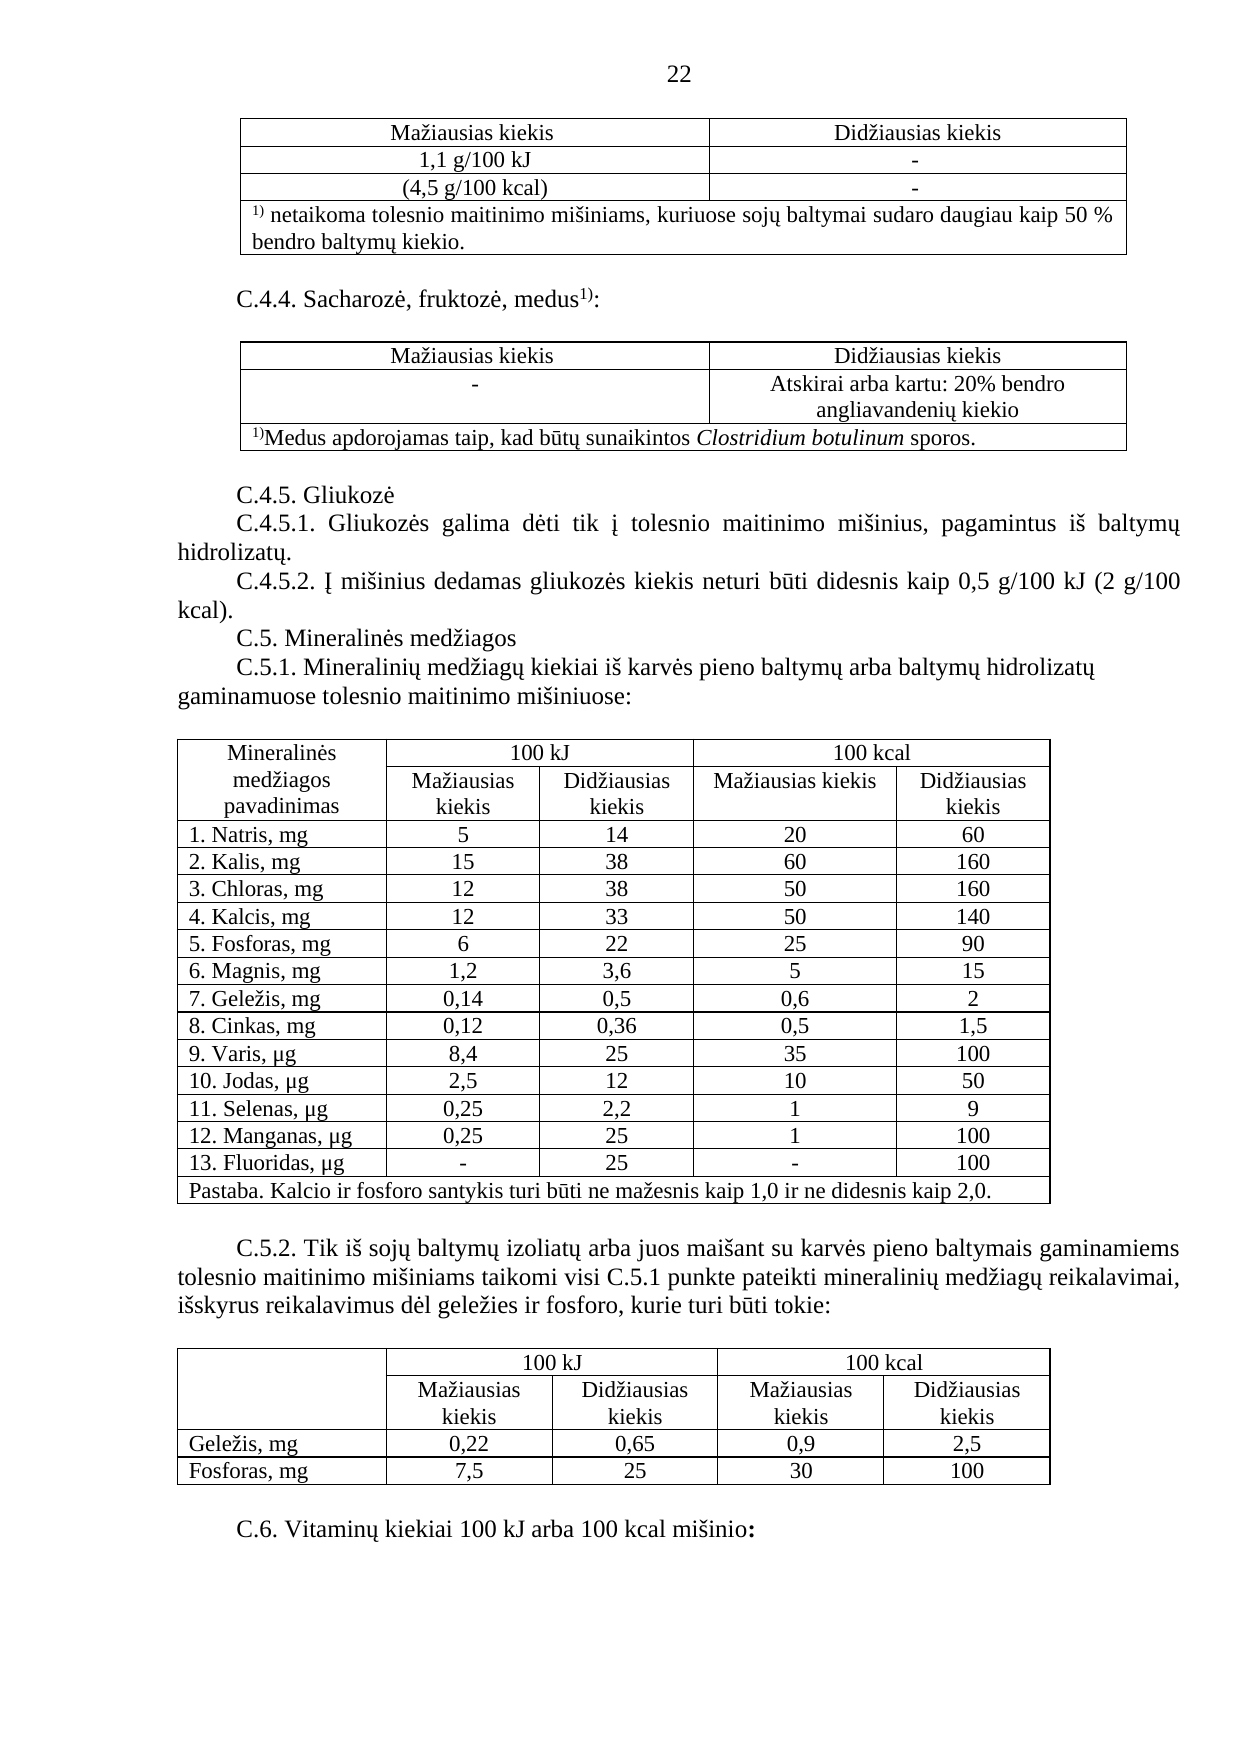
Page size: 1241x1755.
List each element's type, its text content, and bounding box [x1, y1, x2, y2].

table_header Mažiausias kiekis [241, 343, 709, 369]
table_cell Pastaba. Kalcio ir fosforo santykis turi būti ne mažesnis kaip 1,0 ir ne didesnis kaip 2,0. [178, 1177, 1049, 1203]
table_header Mažiausias kiekis [241, 119, 709, 146]
table_cell 14 [540, 821, 693, 847]
table_cell 0,5 [694, 1013, 896, 1039]
table_cell 0,36 [540, 1013, 693, 1039]
table_cell 0,9 [718, 1430, 883, 1456]
text C.5.1. Mineralinių medžiagų kiekiai iš karvės pieno baltymų arba baltymų hidrolizatų gaminamuose tolesnio maitinimo mišiniuose: [177, 652, 1181, 710]
table_header 100 kJ [387, 740, 693, 766]
table_cell 35 [694, 1040, 896, 1066]
table_cell 0,6 [694, 985, 896, 1011]
table_cell 33 [540, 903, 693, 929]
table_cell Geležis, mg [178, 1430, 386, 1456]
table_header Didžiausias kiekis [710, 119, 1126, 146]
text C.4.5.2. Į mišinius dedamas gliukozės kiekis neturi būti didesnis kaip 0,5 g/100 kJ (2 g/100 kcal). [177, 566, 1181, 623]
text C.5. Mineralinės medžiagos [177, 623, 1181, 652]
text C.4.5. Gliukozė [177, 480, 1181, 508]
table_cell Mažiausias kiekis [387, 767, 539, 819]
table_header Mineralinės medžiagos pavadinimas [178, 740, 386, 819]
table_cell 25 [540, 1149, 693, 1176]
table_header 100 kJ [387, 1349, 717, 1375]
table_header 100 kcal [694, 740, 1049, 766]
table_cell 160 [897, 848, 1049, 874]
table_cell - [694, 1149, 896, 1176]
table_cell 12 [387, 875, 539, 902]
table_cell 50 [897, 1067, 1049, 1093]
table_cell 7. Geležis, mg [178, 985, 386, 1011]
table_cell 2,5 [884, 1430, 1049, 1456]
table_cell 4. Kalcis, mg [178, 903, 386, 929]
table_cell 25 [540, 1040, 693, 1066]
table_cell 1 [694, 1095, 896, 1121]
table_cell 60 [694, 848, 896, 874]
table_cell - [241, 370, 709, 422]
text C.4.5.1. Gliukozės galima dėti tik į tolesnio maitinimo mišinius, pagamintus iš baltymų hidrolizatų. [177, 508, 1181, 566]
table_cell - [387, 1149, 539, 1176]
table_header Didžiausias kiekis [710, 343, 1126, 369]
text C.5.2. Tik iš sojų baltymų izoliatų arba juos maišant su karvės pieno baltymais gaminamiems tolesnio maitinimo mišiniams taikomi visi C.5.1 punkte pateikti mineralinių medžiagų reikalavimai, išskyrus reikalavimus dėl geležies ir fosforo, kurie turi būti tokie: [177, 1233, 1181, 1319]
table_cell 0,12 [387, 1013, 539, 1039]
table_cell - [710, 147, 1126, 173]
table_cell 38 [540, 848, 693, 874]
table_cell 7,5 [387, 1458, 552, 1484]
table_cell 5. Fosforas, mg [178, 930, 386, 957]
table_cell 20 [694, 821, 896, 847]
table_cell 5 [694, 958, 896, 984]
table_cell - [710, 174, 1126, 200]
table_cell Fosforas, mg [178, 1458, 386, 1484]
table_cell 50 [694, 875, 896, 902]
table_cell 12. Manganas, μg [178, 1122, 386, 1148]
table_cell 12 [387, 903, 539, 929]
table_cell 100 [897, 1149, 1049, 1176]
table_cell 15 [897, 958, 1049, 984]
table_cell 13. Fluoridas, μg [178, 1149, 386, 1176]
table_cell 9 [897, 1095, 1049, 1121]
text C.4.4. Sacharozė, fruktozė, medus1): [177, 284, 1181, 313]
table_header [178, 1349, 386, 1429]
table_cell 3. Chloras, mg [178, 875, 386, 902]
table_cell 1,5 [897, 1013, 1049, 1039]
table_cell Didžiausias kiekis [553, 1376, 717, 1429]
table_cell Atskirai arba kartu: 20% bendro angliavandenių kiekio [710, 370, 1126, 422]
table_cell 100 [884, 1458, 1049, 1484]
table_cell 11. Selenas, μg [178, 1095, 386, 1121]
table_cell 1) netaikoma tolesnio maitinimo mišiniams, kuriuose sojų baltymai sudaro daugiau kaip 50 % bendro baltymų kiekio. [241, 201, 1126, 254]
table_cell 9. Varis, μg [178, 1040, 386, 1066]
table_cell Mažiausias kiekis [718, 1376, 883, 1429]
table_cell 10. Jodas, μg [178, 1067, 386, 1093]
table_cell 2,5 [387, 1067, 539, 1093]
table_cell 140 [897, 903, 1049, 929]
table_cell 1. Natris, mg [178, 821, 386, 847]
table_cell Mažiausias kiekis [387, 1376, 552, 1429]
table_cell 0,22 [387, 1430, 552, 1456]
table_cell 38 [540, 875, 693, 902]
table_cell 0,25 [387, 1122, 539, 1148]
table_header 100 kcal [718, 1349, 1049, 1375]
table_cell 100 [897, 1040, 1049, 1066]
table_cell (4,5 g/100 kcal) [241, 174, 709, 200]
table_cell 6. Magnis, mg [178, 958, 386, 984]
table_cell 0,65 [553, 1430, 717, 1456]
table_cell 12 [540, 1067, 693, 1093]
table_cell 100 [897, 1122, 1049, 1148]
table_cell 5 [387, 821, 539, 847]
table_cell 25 [694, 930, 896, 957]
table_cell 0,25 [387, 1095, 539, 1121]
table_cell 6 [387, 930, 539, 957]
table_cell 3,6 [540, 958, 693, 984]
table_cell 50 [694, 903, 896, 929]
table_cell 1)Medus apdorojamas taip, kad būtų sunaikintos Clostridium botulinum sporos. [241, 424, 1126, 450]
table_cell 2,2 [540, 1095, 693, 1121]
table_cell 1 [694, 1122, 896, 1148]
table_cell Didžiausias kiekis [884, 1376, 1049, 1429]
table_cell 25 [540, 1122, 693, 1148]
table_cell 2. Kalis, mg [178, 848, 386, 874]
table_cell Didžiausias kiekis [540, 767, 693, 819]
table_cell 8. Cinkas, mg [178, 1013, 386, 1039]
table_cell 22 [540, 930, 693, 957]
table_cell 160 [897, 875, 1049, 902]
text C.6. Vitaminų kiekiai 100 kJ arba 100 kcal mišinio: [177, 1514, 1181, 1542]
table_cell 0,14 [387, 985, 539, 1011]
table_cell 15 [387, 848, 539, 874]
table_cell 1,2 [387, 958, 539, 984]
table_cell Mažiausias kiekis [694, 767, 896, 819]
table_cell 25 [553, 1458, 717, 1484]
table_cell 8,4 [387, 1040, 539, 1066]
table_cell 1,1 g/100 kJ [241, 147, 709, 173]
table_cell 0,5 [540, 985, 693, 1011]
table_cell 30 [718, 1458, 883, 1484]
table_cell 10 [694, 1067, 896, 1093]
table_cell Didžiausias kiekis [897, 767, 1049, 819]
table_cell 90 [897, 930, 1049, 957]
table_cell 60 [897, 821, 1049, 847]
table_cell 2 [897, 985, 1049, 1011]
